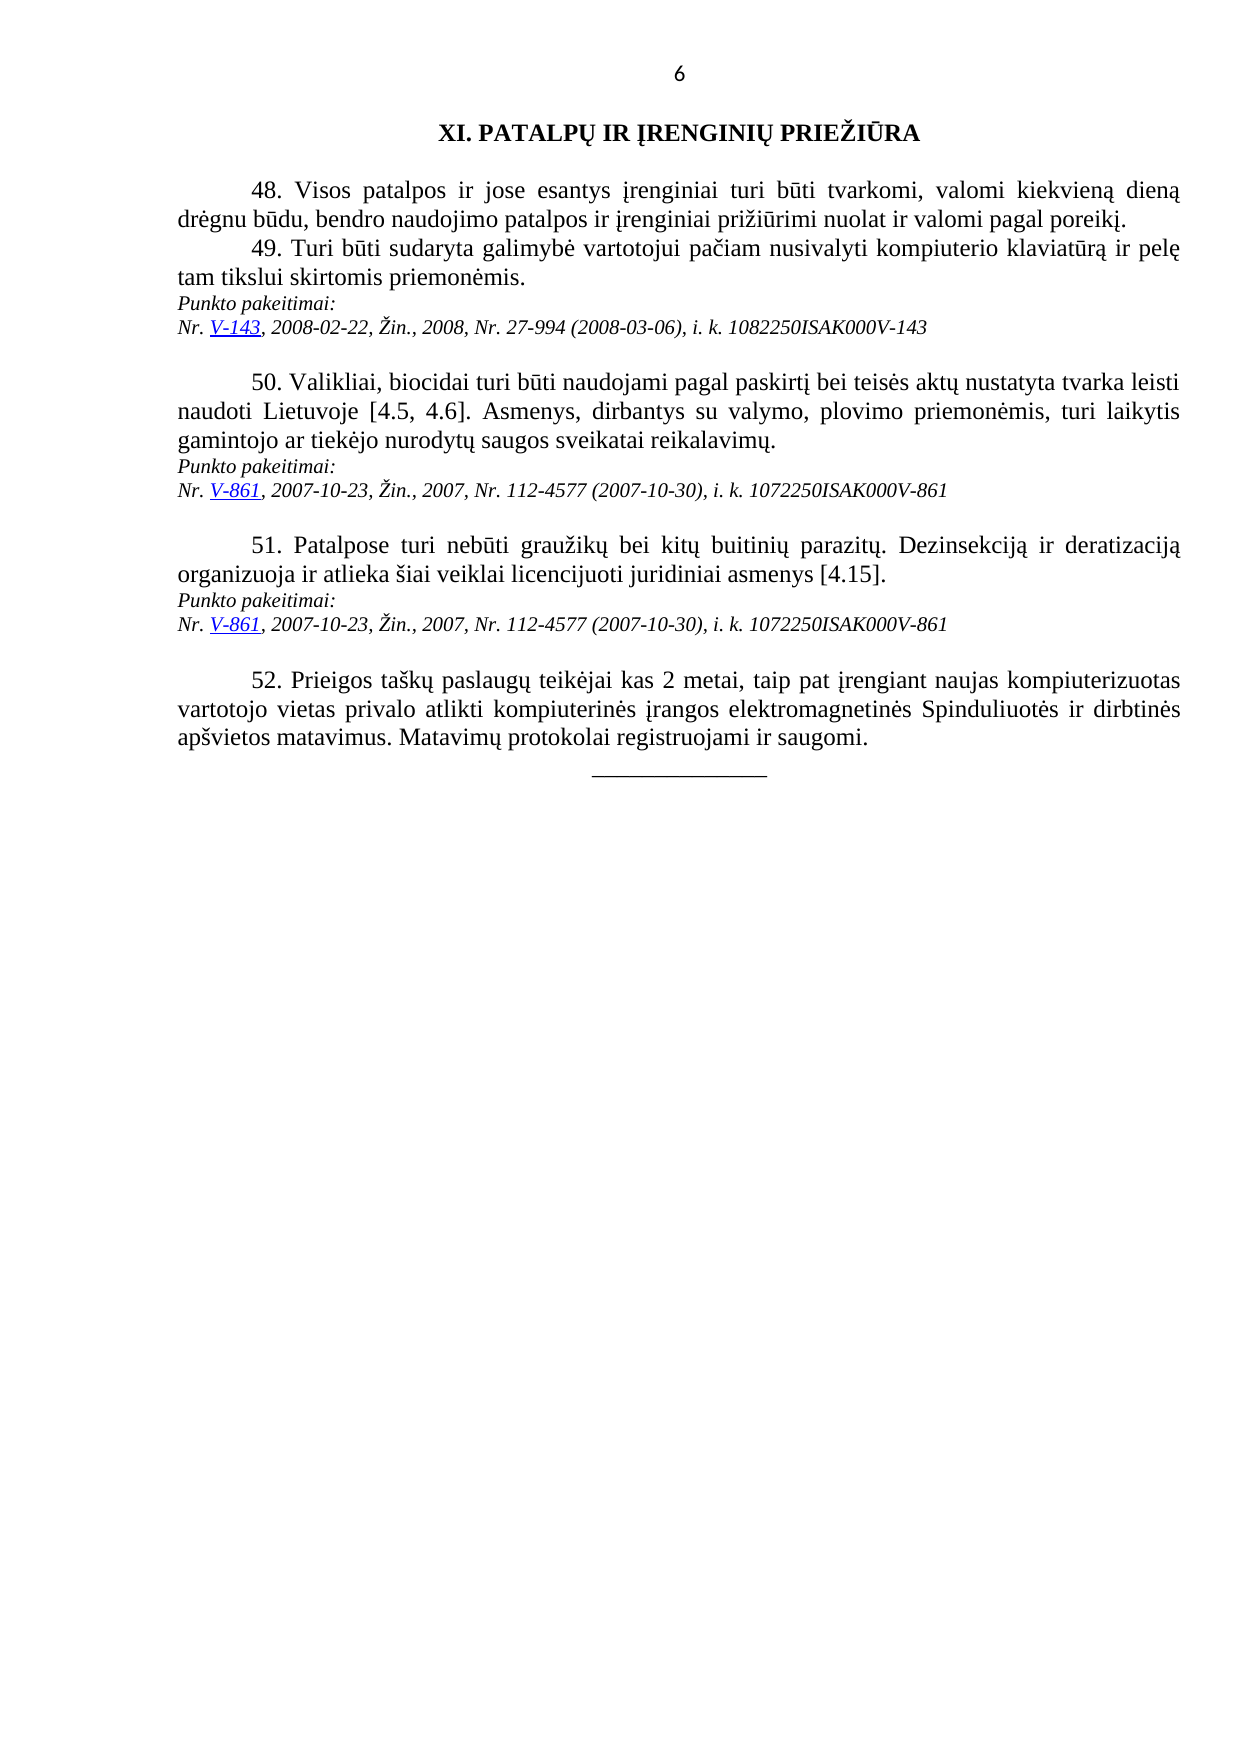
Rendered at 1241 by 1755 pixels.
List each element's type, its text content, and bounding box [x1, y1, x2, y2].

text 48. Visos patalpos ir jose esantys įrenginiai turi būti tvarkomi, valomi kiekvieną dieną drėgnu būdu, bendro naudojimo patalpos ir įrenginiai prižiūrimi nuolat ir valomi pagal poreikį. [177, 176, 1181, 233]
text XI. PATALPŲ IR ĮRENGINIŲ PRIEŽIŪRA [177, 118, 1181, 147]
text Nr. V-861, 2007-10-23, Žin., 2007, Nr. 112-4577 (2007-10-30), i. k. 1072250ISAK000V-861 [177, 612, 1181, 636]
text Punkto pakeitimai: [177, 454, 1181, 478]
text Nr. V-861, 2007-10-23, Žin., 2007, Nr. 112-4577 (2007-10-30), i. k. 1072250ISAK000V-861 [177, 478, 1181, 502]
text Nr. V-143, 2008-02-22, Žin., 2008, Nr. 27-994 (2008-03-06), i. k. 1082250ISAK000V-143 [177, 315, 1181, 339]
text 50. Valikliai, biocidai turi būti naudojami pagal paskirtį bei teisės aktų nustatyta tvarka leisti naudoti Lietuvoje [4.5, 4.6]. Asmenys, dirbantys su valymo, plovimo priemonėmis, turi laikytis gamintojo ar tiekėjo nurodytų saugos sveikatai reikalavimų. [177, 367, 1181, 454]
text ______________ [177, 751, 1181, 780]
text Punkto pakeitimai: [177, 291, 1181, 315]
text 52. Prieigos taškų paslaugų teikėjai kas 2 metai, taip pat įrengiant naujas kompiuterizuotas vartotojo vietas privalo atlikti kompiuterinės įrangos elektromagnetinės Spinduliuotės ir dirbtinės apšvietos matavimus. Matavimų protokolai registruojami ir saugomi. [177, 665, 1181, 751]
text Punkto pakeitimai: [177, 588, 1181, 612]
text 51. Patalpose turi nebūti graužikų bei kitų buitinių parazitų. Dezinsekciją ir deratizaciją organizuoja ir atlieka šiai veiklai licencijuoti juridiniai asmenys [4.15]. [177, 531, 1181, 588]
text 49. Turi būti sudaryta galimybė vartotojui pačiam nusivalyti kompiuterio klaviatūrą ir pelę tam tikslui skirtomis priemonėmis. [177, 233, 1181, 291]
